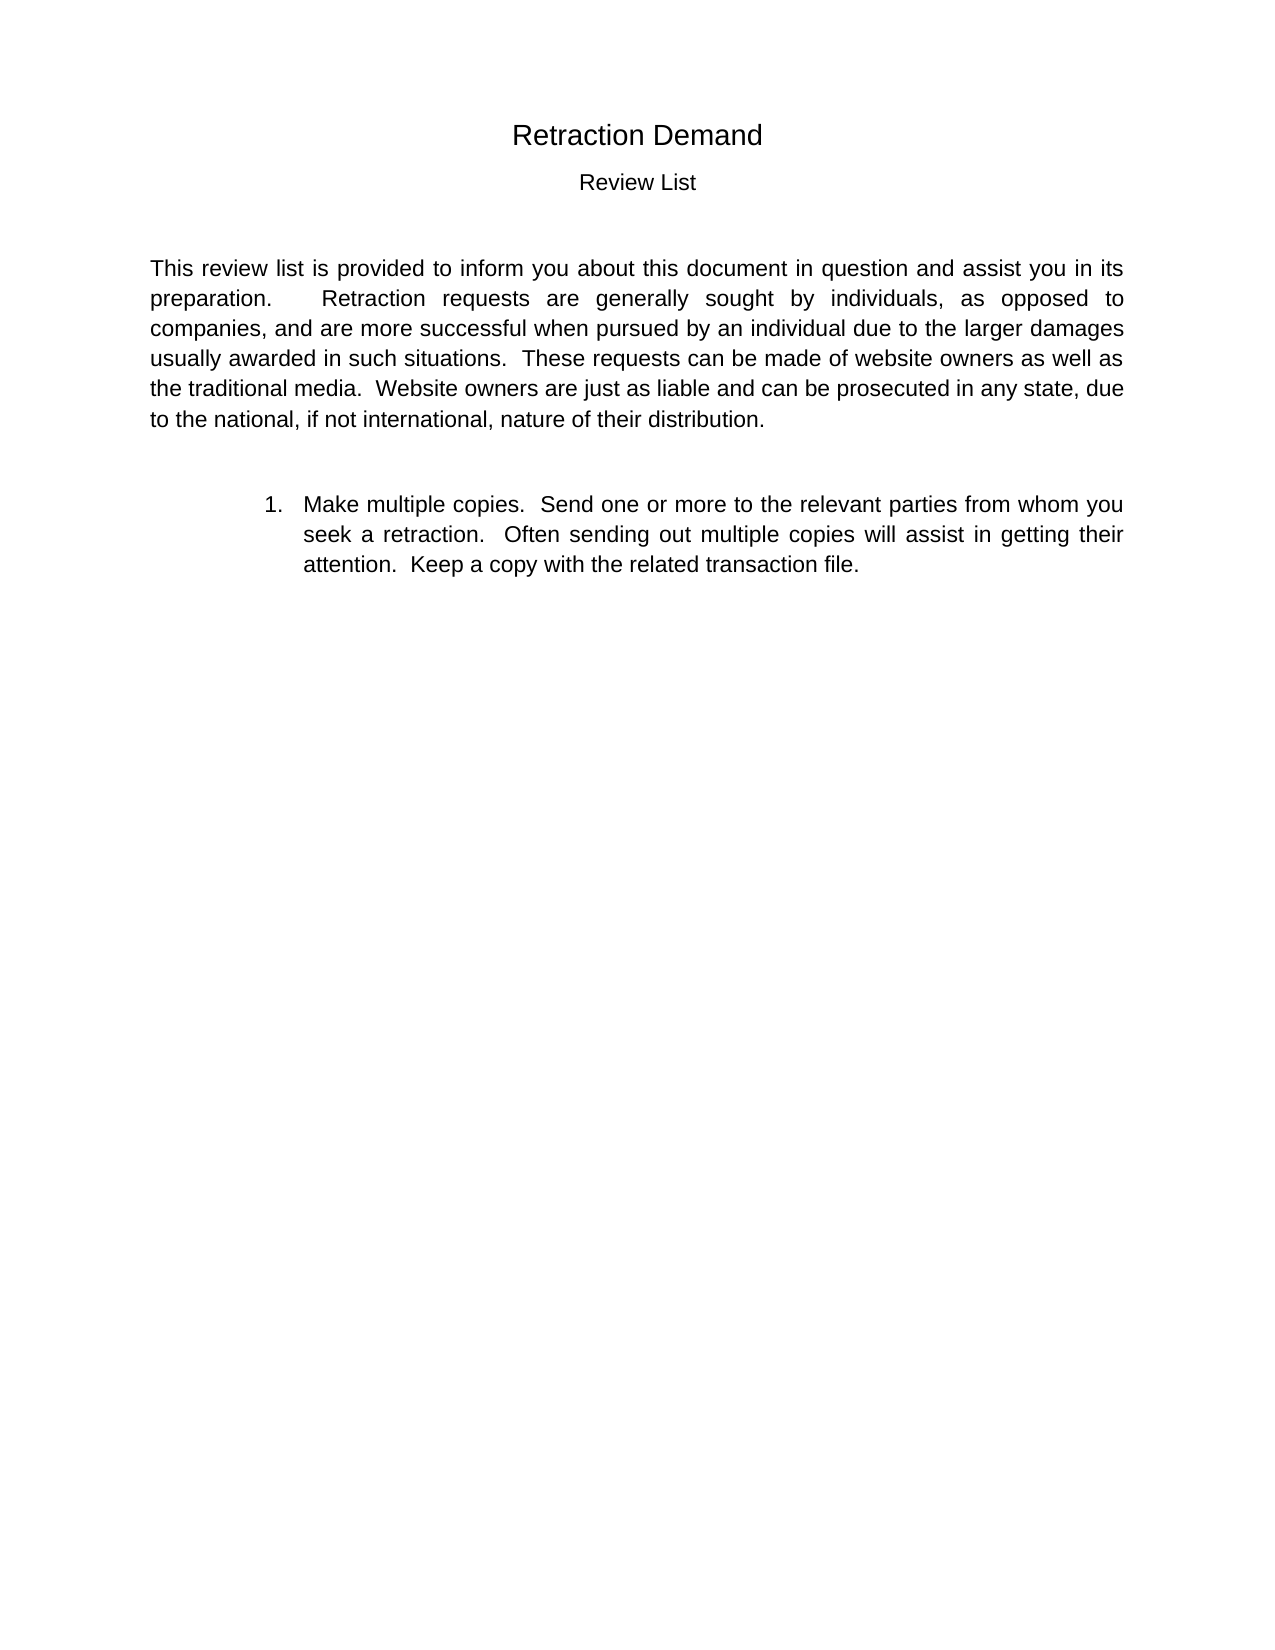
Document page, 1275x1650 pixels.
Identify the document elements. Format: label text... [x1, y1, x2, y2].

text Retraction Demand [150, 118, 1125, 152]
list Make multiple copies. Send one or more to the relevant parties from whom you seek a retraction. Often sending out multiple copies will assist in getting their attention. Keep a copy with the related transaction file. [264, 491, 1125, 578]
text This review list is provided to inform you about this document in question and assist you in its preparation. Retraction requests are generally sought by individuals, as opposed to companies, and are more successful when pursued by an individual due to the larger damages usually awarded in such situations. These requests can be made of website owners as well as the traditional media. Website owners are just as liable and can be prosecuted in any state, due to the national, if not international, nature of their distribution. [150, 254, 1125, 432]
text Review List [150, 169, 1125, 195]
